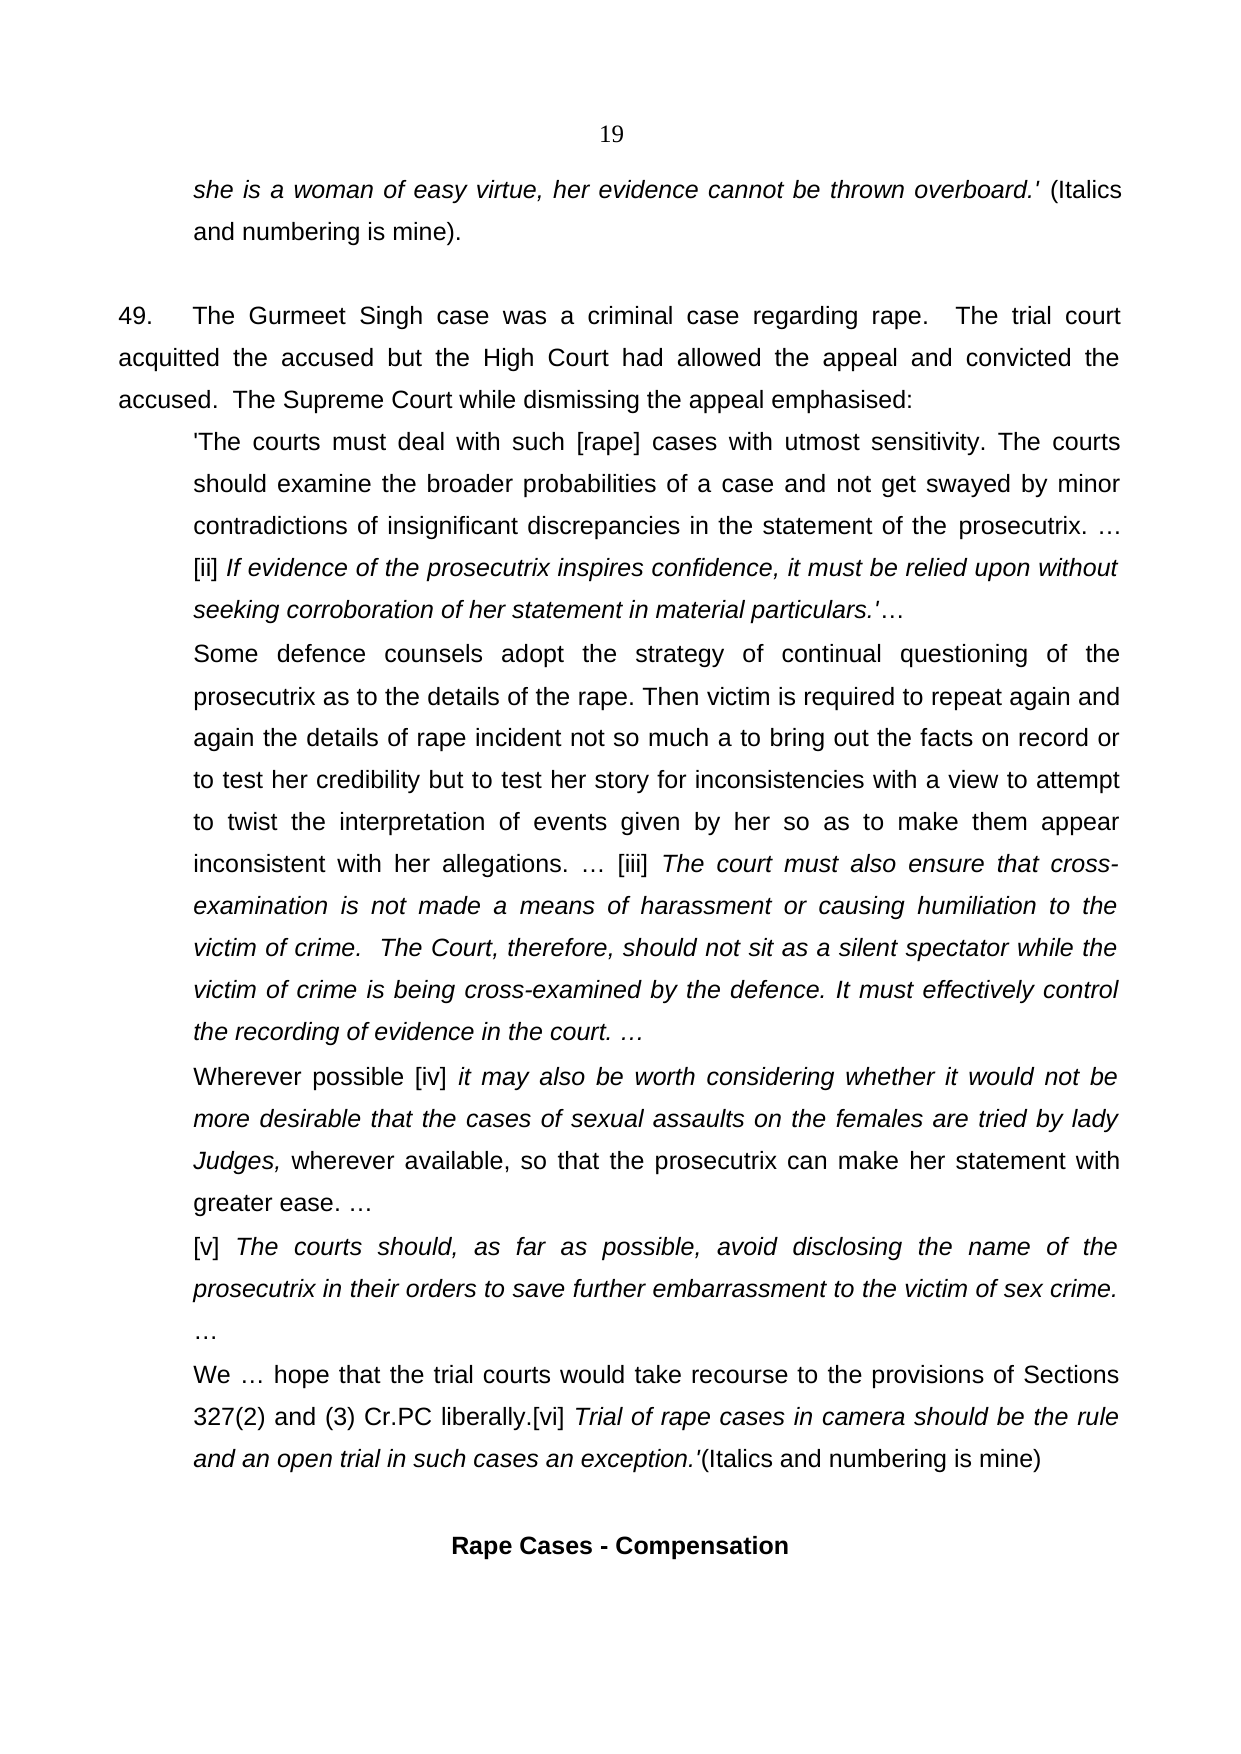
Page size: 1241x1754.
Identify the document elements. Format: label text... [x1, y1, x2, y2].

text 'The courts must deal with such [rape] cases with utmost sensitivity. The courts should examine the broader probabilities of a case and not get swayed by minor contradictions of insignificant discrepancies in the statement of the prosecutrix. … [ii] If evidence of the prosecutrix inspires confidence, it must be relied upon without seeking corroboration of her statement in material particulars.'… [193, 428, 1122, 624]
text [v] The courts should, as far as possible, avoid disclosing the name of the prosecutrix in their orders to save further embarrassment to the victim of sex crime. … [193, 1233, 1122, 1345]
text Some defence counsels adopt the strategy of continual questioning of the prosecutrix as to the details of the rape. Then victim is required to repeat again and again the details of rape incident not so much a to bring out the facts on record or to test her credibility but to test her story for inconsistencies with a view to attempt to twist the interpretation of events given by her so as to make them appear inconsistent with her allegations. … [iii] The court must also ensure that cross-examination is not made a means of harassment or causing humiliation to the victim of crime. The Court, therefore, should not sit as a silent spectator while the victim of crime is being cross-examined by the defence. It must effectively control the recording of evidence in the court. … [193, 640, 1122, 1046]
text she is a woman of easy virtue, her evidence cannot be thrown overboard.' (Italics and numbering is mine). [193, 176, 1122, 246]
text 49. The Gurmeet Singh case was a criminal case regarding rape. The trial court acquitted the accused but the High Court had allowed the appeal and convicted the accused. The Supreme Court while dismissing the appeal emphasised: [118, 302, 1122, 414]
text Wherever possible [iv] it may also be worth considering whether it would not be more desirable that the cases of sexual assaults on the females are tried by lady Judges, wherever available, so that the prosecutrix can make her statement with greater ease. … [193, 1062, 1122, 1216]
text We … hope that the trial courts would take recourse to the provisions of Sections 327(2) and (3) Cr.PC liberally.[vi] Trial of rape cases in camera should be the rule and an open trial in such cases an exception.'(Italics and numbering is mine) [193, 1361, 1122, 1473]
text Rape Cases - Compensation [118, 1531, 1122, 1559]
